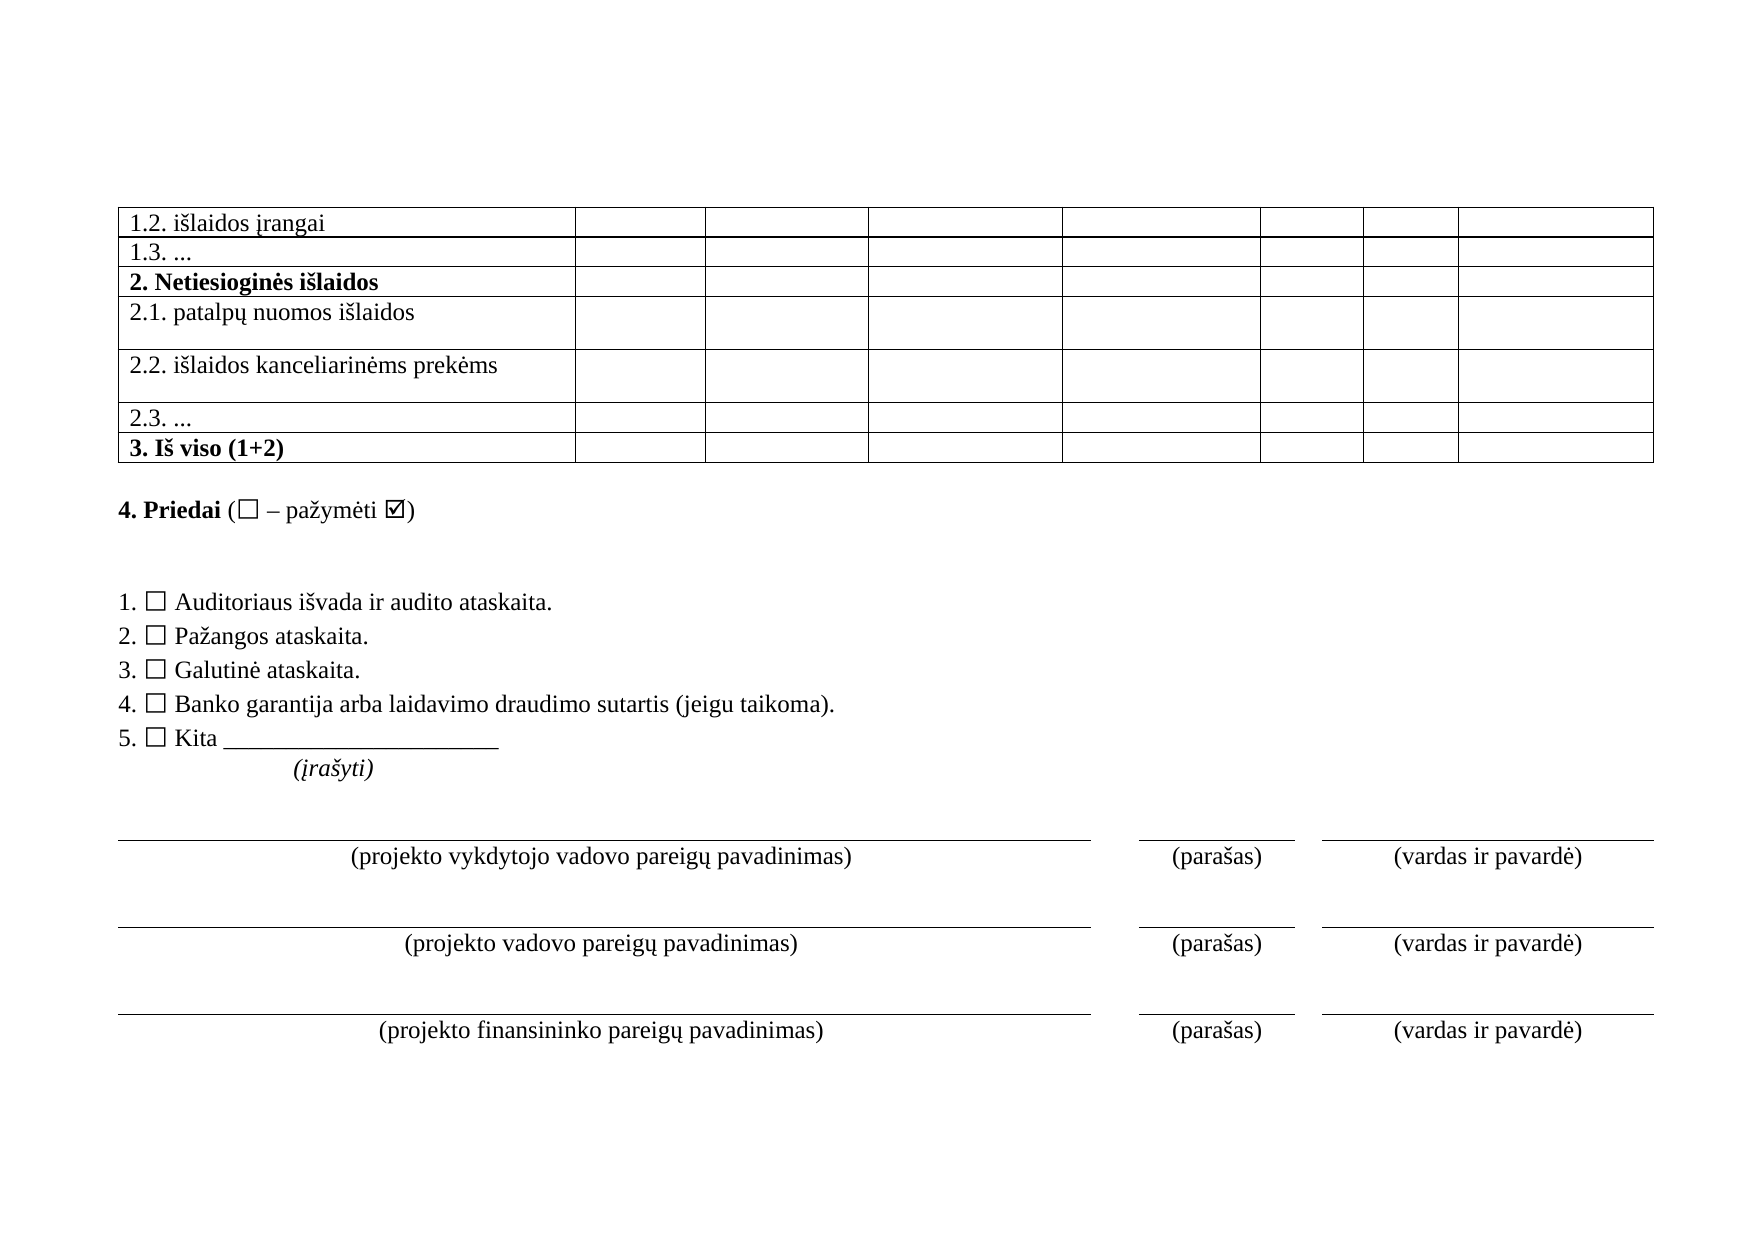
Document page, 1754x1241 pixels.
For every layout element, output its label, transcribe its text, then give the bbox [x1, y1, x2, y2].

table_cell (parašas) [1139, 928, 1295, 957]
table_cell [1091, 1014, 1139, 1044]
table_cell [1364, 267, 1458, 296]
table_cell [1364, 403, 1458, 432]
table_cell [1459, 238, 1653, 266]
table_cell [1261, 350, 1363, 402]
table_cell [1295, 927, 1322, 957]
table_cell [706, 350, 868, 402]
table_cell [1063, 208, 1260, 236]
table_cell (projekto vadovo pareigų pavadinimas) [118, 928, 1091, 957]
table_cell 1.3. ... [119, 238, 575, 266]
table_cell [1261, 267, 1363, 296]
table_cell [1322, 986, 1653, 1014]
table_cell (projekto finansininko pareigų pavadinimas) [118, 1015, 1091, 1044]
text 2. ⬜ Pažangos ataskaita. [118, 617, 1636, 651]
table_cell [576, 433, 705, 462]
table_cell [1063, 267, 1260, 296]
table_cell (vardas ir pavardė) [1322, 1015, 1653, 1044]
table_cell [1139, 986, 1295, 1014]
table_cell [576, 267, 705, 296]
table_cell [118, 957, 1653, 986]
table_cell [869, 350, 1062, 402]
text 1. ⬜ Auditoriaus išvada ir audito ataskaita. [118, 583, 1636, 617]
table_header [118, 811, 1091, 840]
table_cell [1364, 433, 1458, 462]
table_cell [869, 238, 1062, 266]
table_cell (projekto vykdytojo vadovo pareigų pavadinimas) [118, 841, 1091, 869]
table_cell [1063, 433, 1260, 462]
table_header [1139, 811, 1295, 840]
table_cell [1063, 297, 1260, 349]
text 5. ⬜ Kita ______________________ [118, 719, 1636, 753]
table_cell (parašas) [1139, 1015, 1295, 1044]
table_cell (vardas ir pavardė) [1322, 928, 1653, 957]
table_cell [1139, 898, 1295, 927]
table_cell [706, 433, 868, 462]
table_cell 2. Netiesioginės išlaidos [119, 267, 575, 296]
table_cell [576, 403, 705, 432]
table_cell [1063, 350, 1260, 402]
table_cell (parašas) [1139, 841, 1295, 869]
table_cell [1459, 267, 1653, 296]
text 4. Priedai (⬜ – pažymėti [V]) [118, 492, 1636, 526]
table_cell [118, 870, 1653, 898]
table_cell [1459, 433, 1653, 462]
table_header [1322, 811, 1653, 840]
table_cell [576, 238, 705, 266]
table_cell [1459, 208, 1653, 236]
table_cell [576, 297, 705, 349]
table_cell [1364, 208, 1458, 236]
table_cell [1261, 297, 1363, 349]
table_cell [1261, 403, 1363, 432]
table_cell [1091, 898, 1139, 927]
table_cell [1063, 238, 1260, 266]
table_cell [576, 350, 705, 402]
table_cell [1295, 840, 1322, 869]
table_cell [576, 208, 705, 236]
table_cell [869, 267, 1062, 296]
table_cell [869, 403, 1062, 432]
table_cell [1295, 1014, 1322, 1044]
table_cell 2.1. patalpų nuomos išlaidos [119, 297, 575, 349]
table_cell [706, 267, 868, 296]
table_cell [1364, 297, 1458, 349]
table_cell 1.2. išlaidos įrangai [119, 208, 575, 236]
table_header [1295, 811, 1322, 840]
text (įrašyti) [118, 753, 1636, 782]
table_cell [1091, 927, 1139, 957]
table_header [1091, 811, 1139, 840]
table_cell [1063, 403, 1260, 432]
table_cell [1091, 986, 1139, 1014]
table_cell [1459, 297, 1653, 349]
table_cell [1459, 403, 1653, 432]
table_cell [1261, 208, 1363, 236]
table_cell [869, 433, 1062, 462]
table_cell [1261, 238, 1363, 266]
table_cell [706, 238, 868, 266]
text 3. ⬜ Galutinė ataskaita. [118, 651, 1636, 685]
table_cell 3. Iš viso (1+2) [119, 433, 575, 462]
table_cell [1261, 433, 1363, 462]
text 4. ⬜ Banko garantija arba laidavimo draudimo sutartis (jeigu taikoma). [118, 685, 1636, 719]
table_cell [706, 297, 868, 349]
table_cell [1459, 350, 1653, 402]
table_cell 2.2. išlaidos kanceliarinėms prekėms [119, 350, 575, 402]
table_cell [118, 986, 1091, 1014]
table_cell [1295, 898, 1322, 927]
table_cell [1322, 898, 1653, 927]
table_cell [706, 208, 868, 236]
table_cell [869, 297, 1062, 349]
table_cell [118, 898, 1091, 927]
table_cell (vardas ir pavardė) [1322, 841, 1653, 869]
table_cell [1364, 350, 1458, 402]
table_cell 2.3. ... [119, 403, 575, 432]
table_cell [1091, 840, 1139, 869]
table_cell [1295, 986, 1322, 1014]
table_cell [706, 403, 868, 432]
table_cell [1364, 238, 1458, 266]
table_cell [869, 208, 1062, 236]
